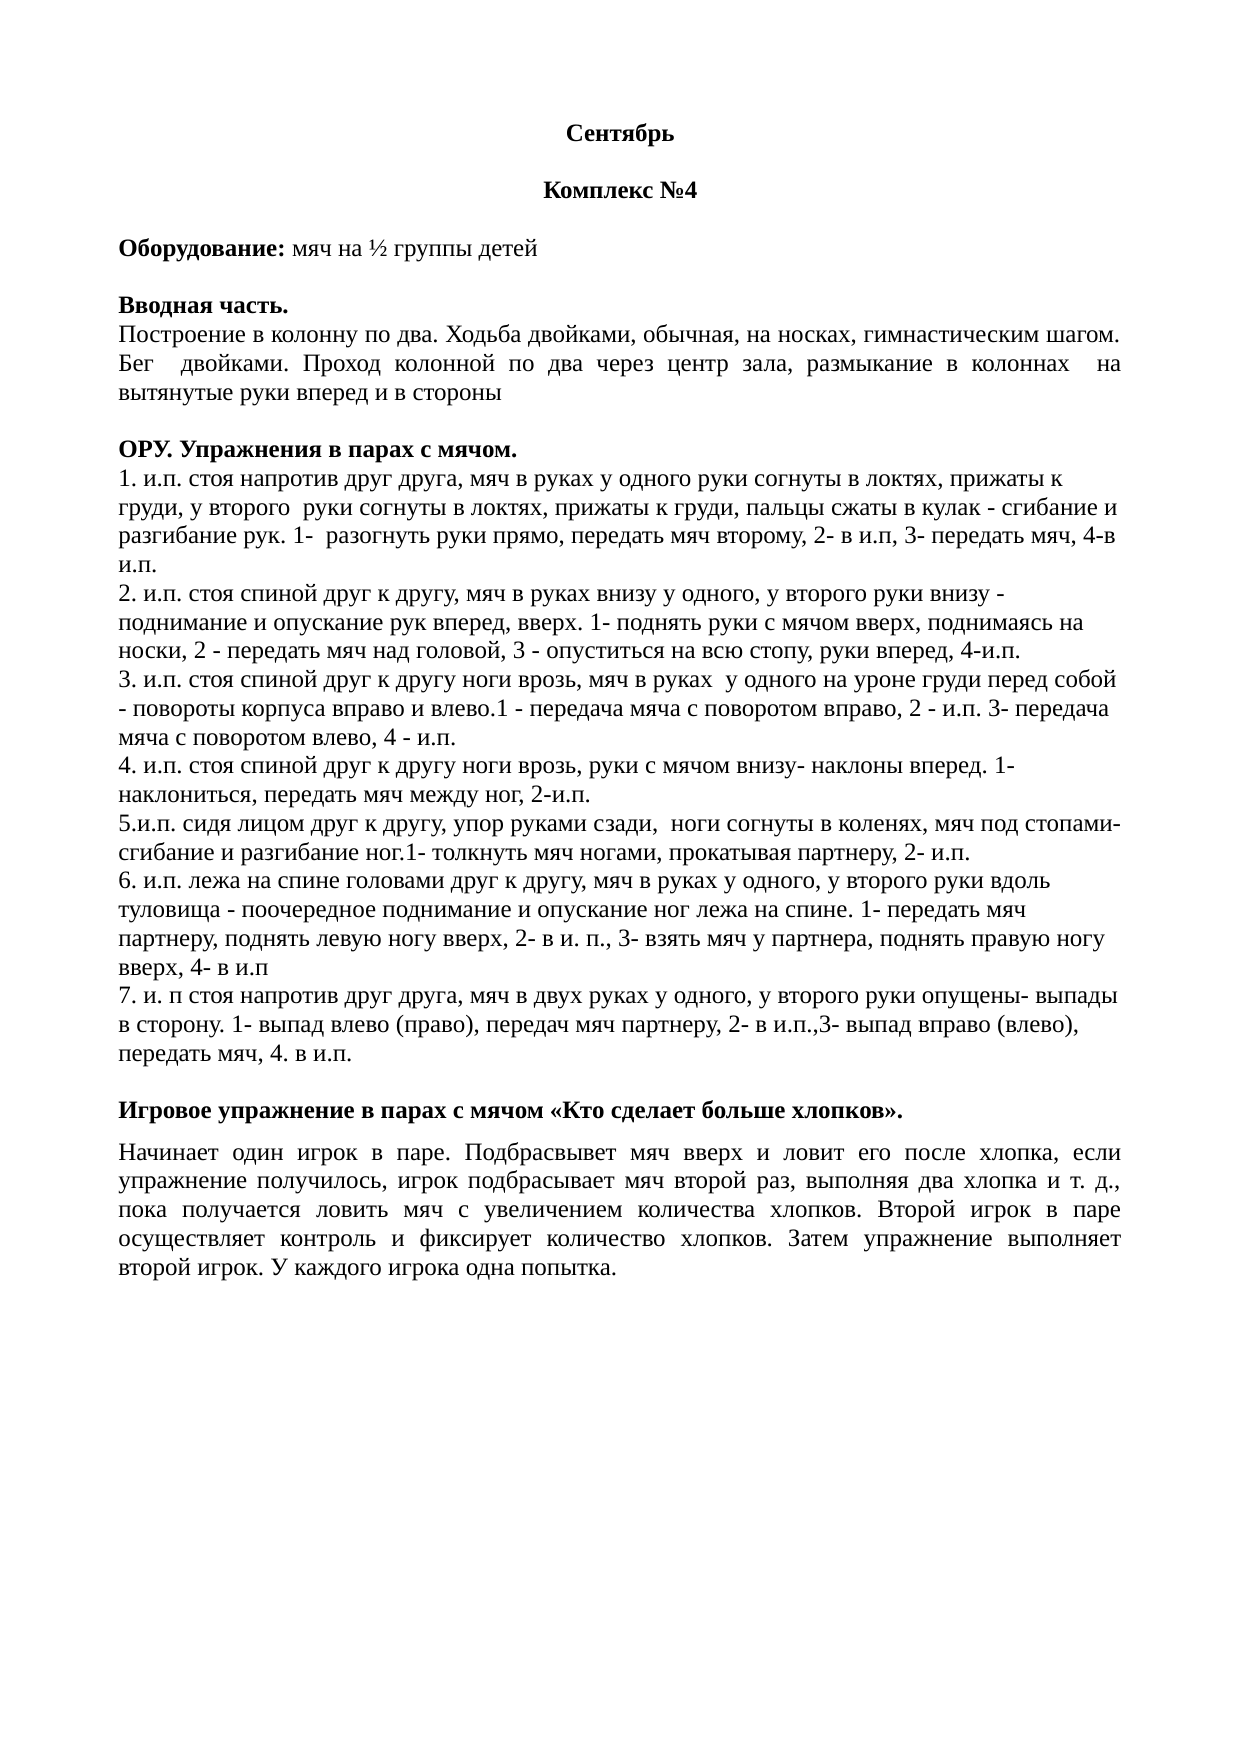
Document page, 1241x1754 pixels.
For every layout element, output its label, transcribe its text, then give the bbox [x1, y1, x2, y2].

text 4. и.п. стоя спиной друг к другу ноги врозь, руки с мячом внизу- наклоны вперед. 1-наклониться, передать мяч между ног, 2-и.п. 5.и.п. сидя лицом друг к другу, упор руками сзади, ноги согнуты в коленях, мяч под стопами- сгибание и разгибание ног.1- толкнуть мяч ногами, прокатывая партнеру, 2- и.п. 6. и.п. лежа на спине головами друг к другу, мяч в руках у одного, у второго руки вдоль туловища - поочередное поднимание и опускание ног лежа на спине. 1- передать мяч партнеру, поднять левую ногу вверх, 2- в и. п., 3- взять мяч у партнера, поднять правую ногу вверх, 4- в и.п 7. и. п стоя напротив друг друга, мяч в двух руках у одного, у второго руки опущены- выпады в сторону. 1- выпад влево (право), передач мяч партнеру, 2- в и.п.,3- выпад вправо (влево), передать мяч, 4. в и.п. [118, 751, 1122, 1067]
text Комплекс №4 [118, 176, 1122, 204]
text 1. и.п. стоя напротив друг друга, мяч в руках у одного руки согнуты в локтях, прижаты к груди, у второго руки согнуты в локтях, прижаты к груди, пальцы сжаты в кулак - сгибание и разгибание рук. 1- разогнуть руки прямо, передать мяч второму, 2- в и.п, 3- передать мяч, 4-в и.п. [118, 463, 1122, 578]
text 3. и.п. стоя спиной друг к другу ноги врозь, мяч в руках у одного на уроне груди перед собой - повороты корпуса вправо и влево.1 - передача мяча с поворотом вправо, 2 - и.п. 3- передача мяча с поворотом влево, 4 - и.п. [118, 664, 1122, 751]
text Построение в колонну по два. Ходьба двойками, обычная, на носках, гимнастическим шагом. Бег двойками. Проход колонной по два через центр зала, размыкание в колоннах на вытянутые руки вперед и в стороны [118, 319, 1122, 406]
text Начинает один игрок в паре. Подбрасвывет мяч вверх и ловит его после хлопка, если упражнение получилось, игрок подбрасывает мяч второй раз, выполняя два хлопка и т. д., пока получается ловить мяч с увеличением количества хлопков. Второй игрок в паре осуществляет контроль и фиксирует количество хлопков. Затем упражнение выполняет второй игрок. У каждого игрока одна попытка. [118, 1137, 1122, 1281]
text Вводная часть. [118, 291, 1122, 319]
text Игровое упражнение в парах с мячом «Кто сделает больше хлопков». [118, 1096, 1122, 1124]
text Сентябрь [118, 118, 1122, 147]
text 2. и.п. стоя спиной друг к другу, мяч в руках внизу у одного, у второго руки внизу - поднимание и опускание рук вперед, вверх. 1- поднять руки с мячом вверх, поднимаясь на носки, 2 - передать мяч над головой, 3 - опуститься на всю стопу, руки вперед, 4-и.п. [118, 578, 1122, 664]
text ОРУ. Упражнения в парах с мячом. [118, 434, 1122, 463]
text Оборудование: мяч на ½ группы детей [118, 233, 1122, 262]
